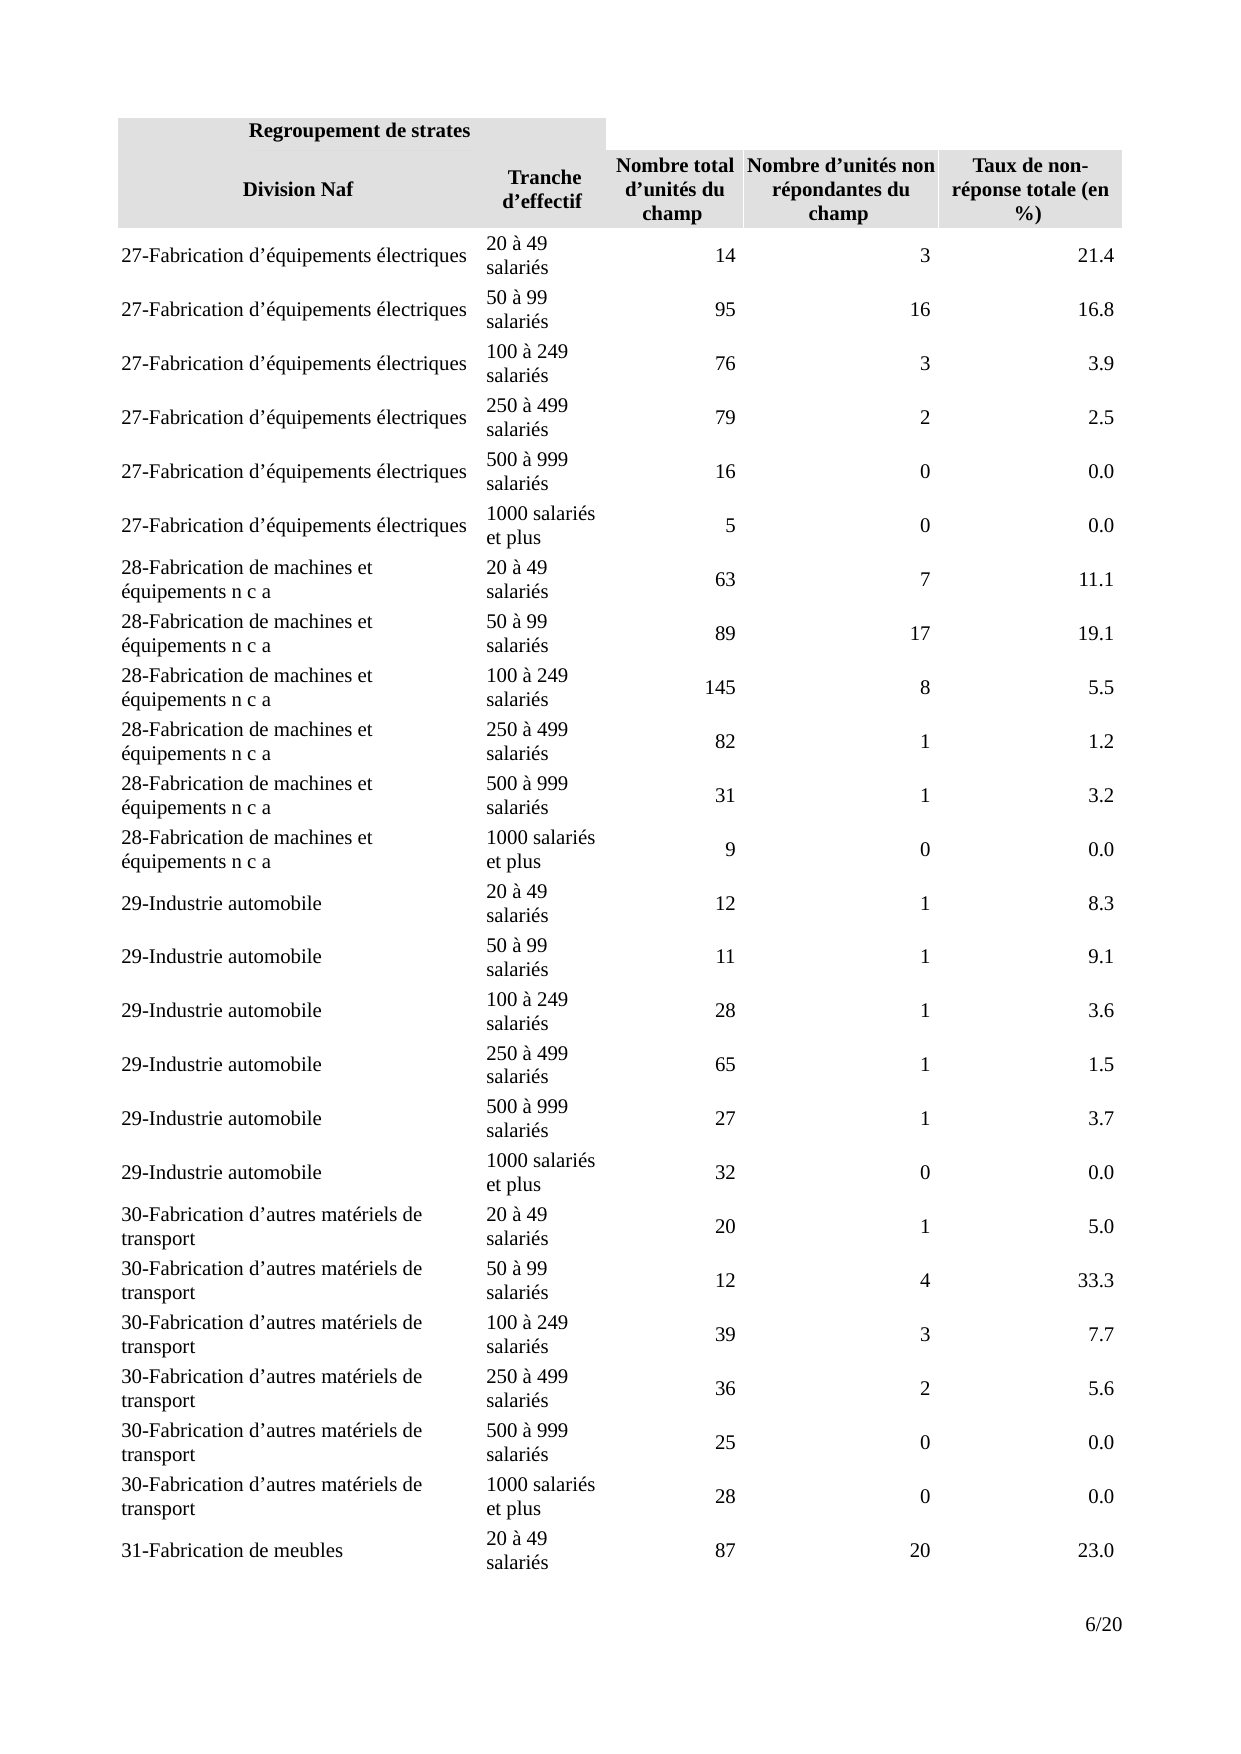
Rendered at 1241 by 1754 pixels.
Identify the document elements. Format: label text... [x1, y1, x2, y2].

table_cell 50 à 99 salariés [483, 1253, 606, 1307]
table_cell 79 [606, 390, 743, 444]
table_cell 3.7 [939, 1091, 1122, 1145]
table_cell 0.0 [939, 1415, 1122, 1469]
table_header [606, 118, 1122, 150]
table_cell 0 [744, 498, 938, 552]
table_cell 50 à 99 salariés [483, 282, 606, 336]
table_cell 1 [744, 876, 938, 929]
table_cell 1 [744, 1038, 938, 1091]
table_cell 0 [744, 822, 938, 876]
table_cell 30-Fabrication d’autres matériels de transport [118, 1199, 483, 1253]
table_cell 1000 salariés et plus [483, 822, 606, 876]
table_cell 30-Fabrication d’autres matériels de transport [118, 1415, 483, 1469]
table_cell 3.6 [939, 984, 1122, 1037]
table_cell 89 [606, 606, 743, 660]
table_cell 19.1 [939, 606, 1122, 660]
table_cell 63 [606, 552, 743, 606]
table_cell 29-Industrie automobile [118, 1145, 483, 1199]
table_cell 0.0 [939, 1145, 1122, 1199]
table_cell 7 [744, 552, 938, 606]
table_cell 28 [606, 1469, 743, 1523]
table_cell 28-Fabrication de machines et équipements n c a [118, 768, 483, 822]
table_cell 27-Fabrication d’équipements électriques [118, 228, 483, 282]
table_cell 27-Fabrication d’équipements électriques [118, 498, 483, 552]
table_cell 20 [606, 1199, 743, 1253]
table_cell 0.0 [939, 444, 1122, 498]
table_cell 1 [744, 1091, 938, 1145]
table_cell 4 [744, 1253, 938, 1307]
table_cell 0.0 [939, 822, 1122, 876]
table_cell 20 à 49 salariés [483, 1523, 606, 1577]
table_cell 250 à 499 salariés [483, 714, 606, 768]
table_cell 3 [744, 228, 938, 282]
table_cell 500 à 999 salariés [483, 1415, 606, 1469]
table_cell 0.0 [939, 498, 1122, 552]
table_cell 25 [606, 1415, 743, 1469]
table_cell 20 [744, 1523, 938, 1577]
table_cell 500 à 999 salariés [483, 444, 606, 498]
table_cell 20 à 49 salariés [483, 552, 606, 606]
table_cell 2.5 [939, 390, 1122, 444]
table_cell 28-Fabrication de machines et équipements n c a [118, 660, 483, 714]
table_cell 100 à 249 salariés [483, 984, 606, 1037]
table_cell 8.3 [939, 876, 1122, 929]
table_cell 29-Industrie automobile [118, 876, 483, 929]
table_cell 11 [606, 930, 743, 983]
table_cell 500 à 999 salariés [483, 768, 606, 822]
table_cell 0 [744, 1415, 938, 1469]
table_cell 0 [744, 1469, 938, 1523]
table_cell 0.0 [939, 1469, 1122, 1523]
table_cell Taux de non-réponse totale (en %) [939, 150, 1122, 228]
table_cell 5.0 [939, 1199, 1122, 1253]
table_cell 31-Fabrication de meubles [118, 1523, 483, 1577]
table_cell 0 [744, 1145, 938, 1199]
table_cell 39 [606, 1307, 743, 1361]
table_cell 27-Fabrication d’équipements électriques [118, 336, 483, 390]
table_cell 2 [744, 390, 938, 444]
table_cell 16.8 [939, 282, 1122, 336]
table_cell 16 [606, 444, 743, 498]
table_cell 50 à 99 salariés [483, 606, 606, 660]
table_cell 250 à 499 salariés [483, 1038, 606, 1091]
table_cell 50 à 99 salariés [483, 930, 606, 983]
table_cell 1000 salariés et plus [483, 498, 606, 552]
table_cell 12 [606, 876, 743, 929]
table_cell 17 [744, 606, 938, 660]
table_cell 1 [744, 1199, 938, 1253]
table_cell 95 [606, 282, 743, 336]
table_cell 20 à 49 salariés [483, 228, 606, 282]
table_cell 28-Fabrication de machines et équipements n c a [118, 714, 483, 768]
table_cell 5.6 [939, 1361, 1122, 1415]
table_cell 30-Fabrication d’autres matériels de transport [118, 1307, 483, 1361]
table_cell Tranche d’effectif [483, 150, 606, 228]
table_cell 29-Industrie automobile [118, 1038, 483, 1091]
table_cell 7.7 [939, 1307, 1122, 1361]
table_cell 3 [744, 336, 938, 390]
table_cell 28-Fabrication de machines et équipements n c a [118, 822, 483, 876]
table_cell 3 [744, 1307, 938, 1361]
table_cell 30-Fabrication d’autres matériels de transport [118, 1361, 483, 1415]
table_cell 1000 salariés et plus [483, 1145, 606, 1199]
table_cell 33.3 [939, 1253, 1122, 1307]
table_cell 1 [744, 984, 938, 1037]
table_cell 100 à 249 salariés [483, 1307, 606, 1361]
table_cell Nombre total d’unités du champ [606, 150, 743, 228]
table_cell 28-Fabrication de machines et équipements n c a [118, 552, 483, 606]
table_cell 27-Fabrication d’équipements électriques [118, 282, 483, 336]
table_cell 28 [606, 984, 743, 1037]
table_cell 1000 salariés et plus [483, 1469, 606, 1523]
table_cell 11.1 [939, 552, 1122, 606]
table_cell 27-Fabrication d’équipements électriques [118, 444, 483, 498]
table_cell 36 [606, 1361, 743, 1415]
table_cell 1.2 [939, 714, 1122, 768]
table_cell 0 [744, 444, 938, 498]
table_cell 20 à 49 salariés [483, 876, 606, 929]
table_cell 9.1 [939, 930, 1122, 983]
table_cell 30-Fabrication d’autres matériels de transport [118, 1253, 483, 1307]
table_cell 29-Industrie automobile [118, 930, 483, 983]
table_cell Division Naf [118, 150, 483, 228]
table_cell 100 à 249 salariés [483, 336, 606, 390]
table_cell 82 [606, 714, 743, 768]
table_cell 30-Fabrication d’autres matériels de transport [118, 1469, 483, 1523]
table_cell 5.5 [939, 660, 1122, 714]
table_cell 1 [744, 768, 938, 822]
table_cell 16 [744, 282, 938, 336]
table_cell 29-Industrie automobile [118, 1091, 483, 1145]
table_cell 8 [744, 660, 938, 714]
table_header Regroupement de strates [118, 118, 606, 150]
table_cell 14 [606, 228, 743, 282]
table_cell 1 [744, 714, 938, 768]
table_cell 12 [606, 1253, 743, 1307]
table_cell 87 [606, 1523, 743, 1577]
table_cell 27-Fabrication d’équipements électriques [118, 390, 483, 444]
table_cell 76 [606, 336, 743, 390]
table_cell 9 [606, 822, 743, 876]
table_cell 3.9 [939, 336, 1122, 390]
table_cell 31 [606, 768, 743, 822]
table_cell 29-Industrie automobile [118, 984, 483, 1037]
table_cell 250 à 499 salariés [483, 390, 606, 444]
table_cell 23.0 [939, 1523, 1122, 1577]
table_cell 250 à 499 salariés [483, 1361, 606, 1415]
table_cell 21.4 [939, 228, 1122, 282]
table_cell 1 [744, 930, 938, 983]
table_cell 5 [606, 498, 743, 552]
table_cell 65 [606, 1038, 743, 1091]
table_cell 100 à 249 salariés [483, 660, 606, 714]
table_cell 500 à 999 salariés [483, 1091, 606, 1145]
table_cell 20 à 49 salariés [483, 1199, 606, 1253]
table_cell 28-Fabrication de machines et équipements n c a [118, 606, 483, 660]
table_cell 32 [606, 1145, 743, 1199]
table_cell 3.2 [939, 768, 1122, 822]
table_cell 27 [606, 1091, 743, 1145]
table_cell 2 [744, 1361, 938, 1415]
table_cell 1.5 [939, 1038, 1122, 1091]
table_cell 145 [606, 660, 743, 714]
table_cell Nombre d’unités non répondantes du champ [744, 150, 938, 228]
